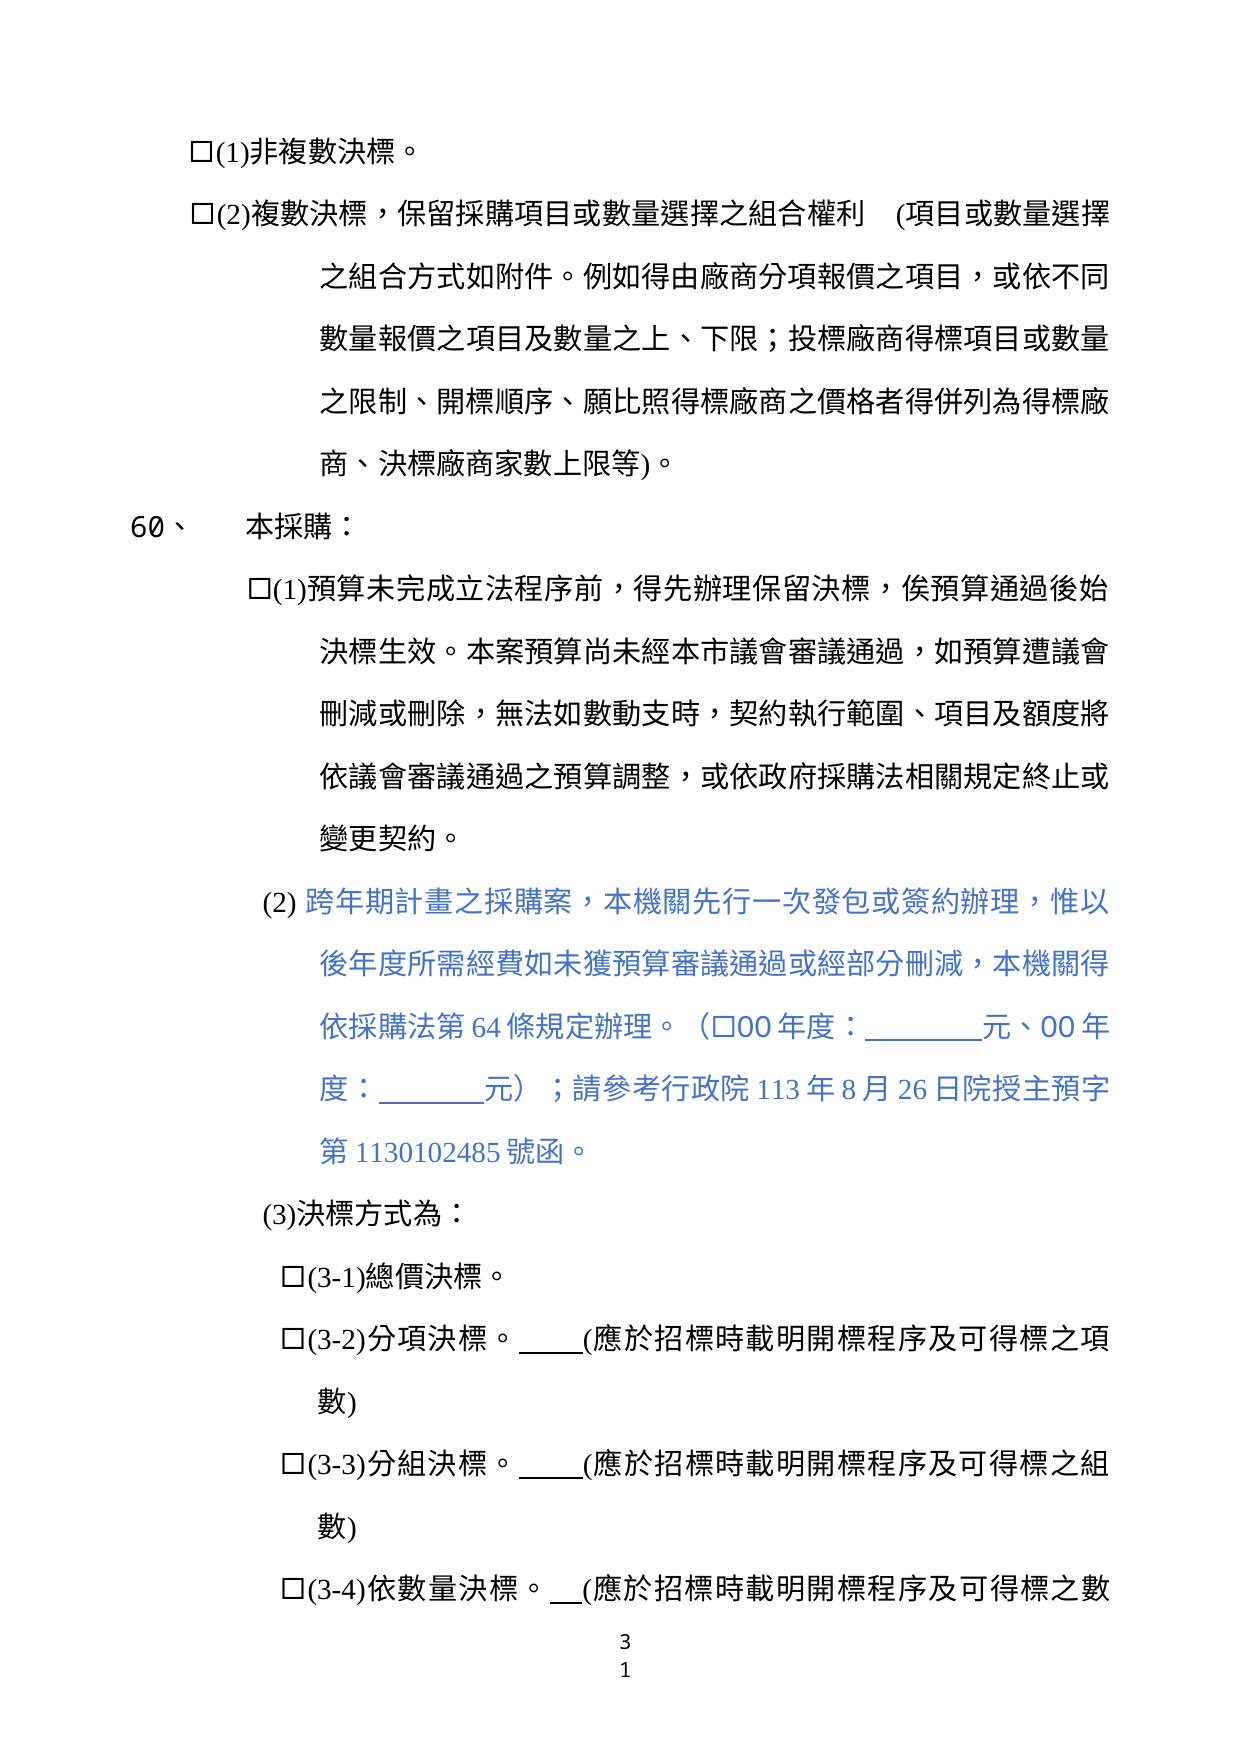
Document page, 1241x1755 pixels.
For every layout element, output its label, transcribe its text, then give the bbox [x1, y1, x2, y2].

text (1)預算未完成立法程序前，得先辦理保留決標，俟預算通過後始決標生效。本案預算尚未經本市議會審議通過，如預算遭議會刪減或刪除，無法如數動支時，契約執行範圍、項目及額度將依議會審議通過之預算調整，或依政府採購法相關規定終止或變更契約。 [247, 545, 1110, 858]
text (3-1)總價決標。 [280, 1233, 1110, 1295]
text (3-3)分組決標。 (應於招標時載明開標程序及可得標之組數) [280, 1420, 1110, 1545]
text (2) 跨年期計畫之採購案，本機關先行一次發包或簽約辦理，惟以後年度所需經費如未獲預算審議通過或經部分刪減，本機關得依採購法第64條規定辦理。（OO年度： 元、OO年度： 元）；請參考行政院113年8月26日院授主預字第1130102485號函。 [247, 858, 1110, 1170]
text (3-2)分項決標。 (應於招標時載明開標程序及可得標之項數) [280, 1295, 1110, 1420]
text (3)決標方式為： [197, 1170, 1110, 1233]
text (3-4)依數量決標。 (應於招標時載明開標程序及可得標之數 [280, 1545, 1110, 1608]
list 本採購： [130, 483, 1110, 545]
text (1)非複數決標。 [130, 108, 1110, 170]
text (2)複數決標，保留採購項目或數量選擇之組合權利 (項目或數量選擇之組合方式如附件。例如得由廠商分項報價之項目，或依不同數量報價之項目及數量之上、下限；投標廠商得標項目或數量之限制、開標順序、願比照得標廠商之價格者得併列為得標廠商、決標廠商家數上限等)。 [130, 170, 1110, 483]
